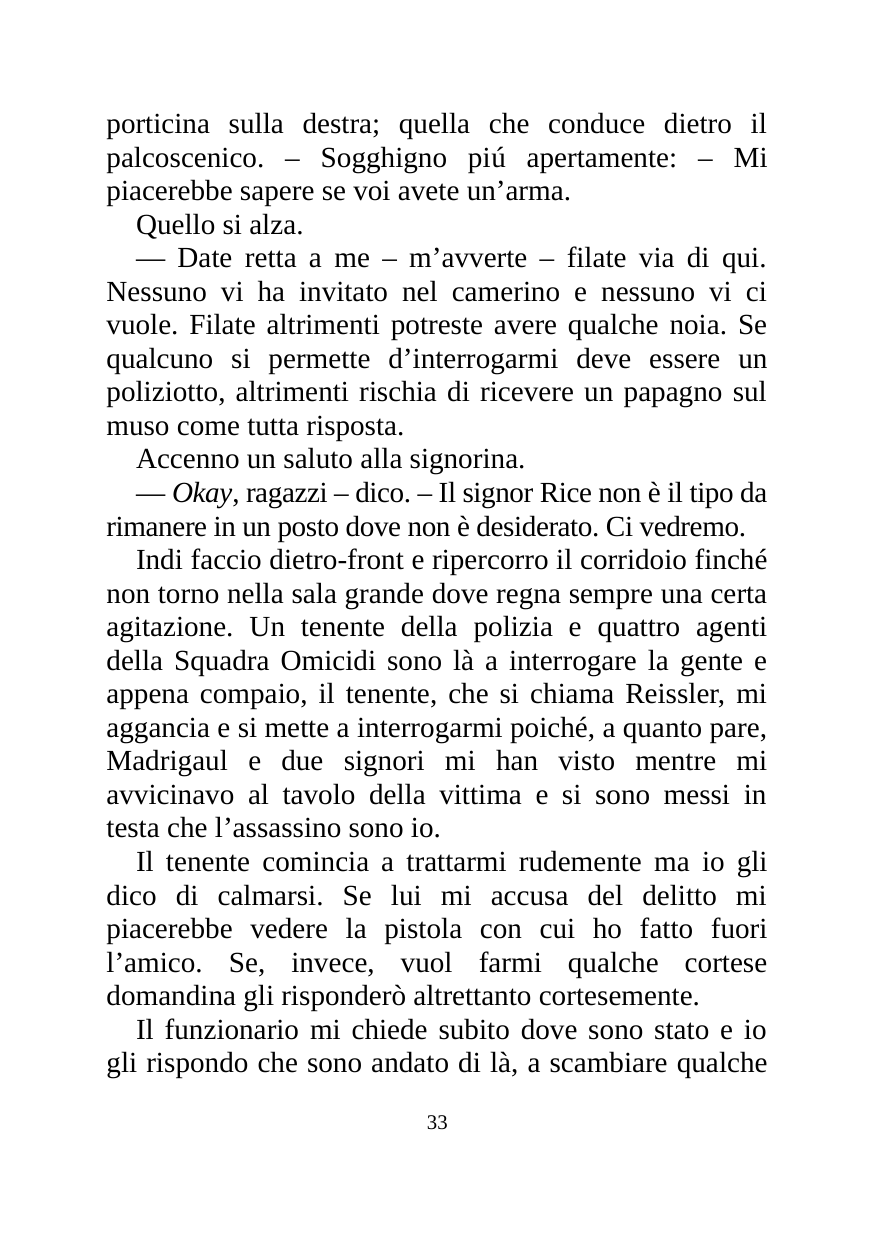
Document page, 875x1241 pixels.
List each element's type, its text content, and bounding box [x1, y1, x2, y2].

text Quello si alza. [106, 207, 768, 240]
text Indi faccio dietro-front e ripercorro il corridoio finché non torno nella sala grande dove regna sempre una certa agitazione. Un tenente della polizia e quattro agenti della Squadra Omicidi sono là a interrogare la gente e appena compaio, il tenente, che si chiama Reissler, mi aggancia e si mette a interrogarmi poiché, a quanto pare, Madrigaul e due signori mi han visto mentre mi avvicinavo al tavolo della vittima e si sono messi in testa che l’assassino sono io. [106, 542, 768, 844]
text Il tenente comincia a trattarmi rudemente ma io gli dico di calmarsi. Se lui mi accusa del delitto mi piacerebbe vedere la pistola con cui ho fatto fuori l’amico. Se, invece, vuol farmi qualche cortese domandina gli risponderò altrettanto cortesemente. [106, 844, 768, 1012]
text — Okay, ragazzi – dico. – Il signor Rice non è il tipo da rimanere in un posto dove non è desiderato. Ci vedremo. [106, 475, 768, 542]
text — Date retta a me – m’avverte – filate via di qui. Nessuno vi ha invitato nel camerino e nessuno vi ci vuole. Filate altrimenti potreste avere qualche noia. Se qualcuno si permette d’interrogarmi deve essere un poliziotto, altrimenti rischia di ricevere un papagno sul muso come tutta risposta. [106, 240, 768, 442]
text porticina sulla destra; quella che conduce dietro il palcoscenico. – Sogghigno piú apertamente: – Mi piacerebbe sapere se voi avete un’arma. [106, 106, 768, 207]
text Il funzionario mi chiede subito dove sono stato e io gli rispondo che sono andato di là, a scambiare qualche [106, 1012, 768, 1079]
text Accenno un saluto alla signorina. [106, 442, 768, 475]
